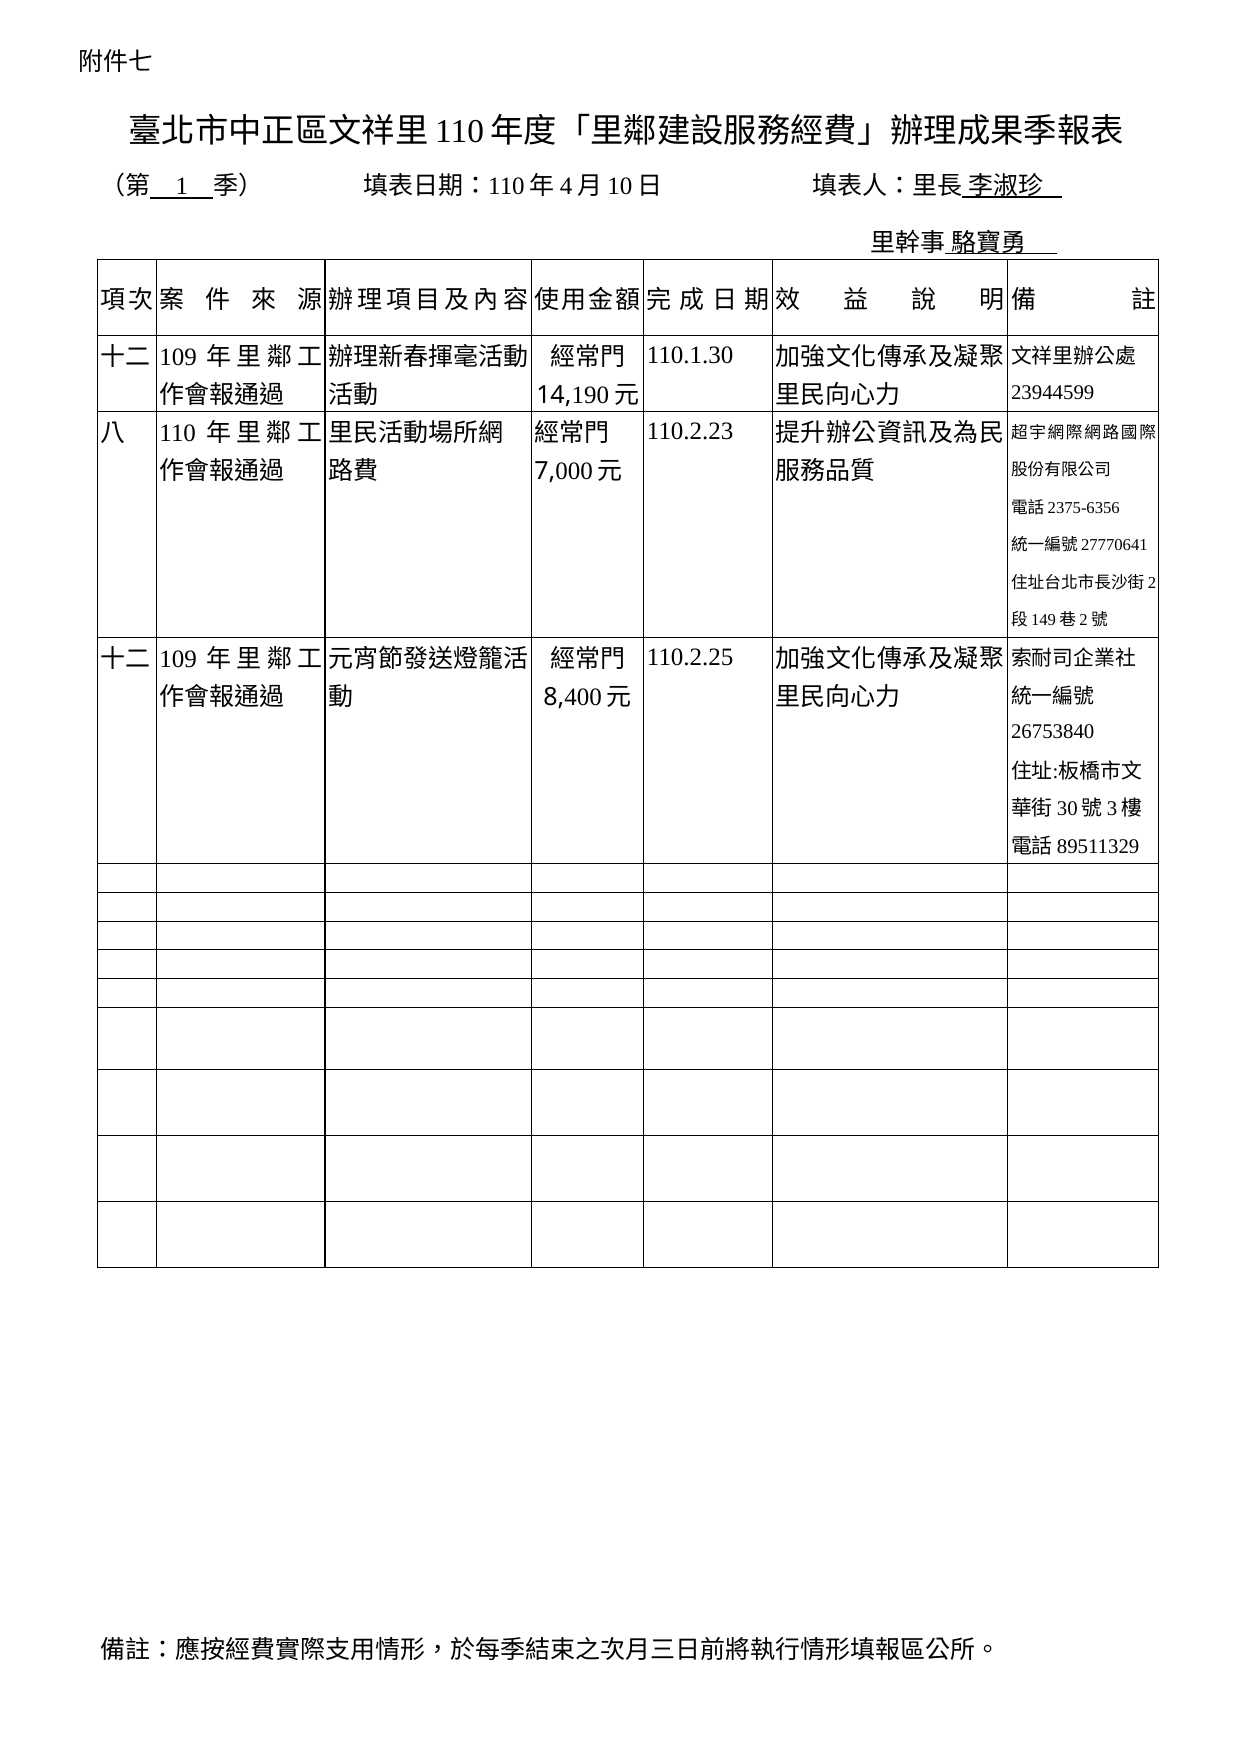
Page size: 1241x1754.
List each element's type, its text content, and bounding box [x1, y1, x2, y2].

table_cell 110年里鄰工作會報通過 [157, 412, 324, 637]
table_cell [532, 1136, 643, 1201]
table_cell 109年里鄰工作會報通過 [157, 336, 324, 411]
table_cell [98, 1008, 156, 1068]
table_cell [644, 864, 772, 892]
table_cell 辦理新春揮毫活動 活動 [326, 336, 531, 411]
table_cell [773, 1070, 1007, 1135]
text 里幹事 駱寶勇 [100, 221, 1152, 259]
table_cell [1008, 979, 1158, 1007]
text （第 1 季） 填表日期：110年4月10日 填表人：里長 李淑珍 [100, 165, 1152, 203]
table_cell [532, 979, 643, 1007]
table_cell [773, 1202, 1007, 1267]
table_cell [157, 950, 324, 978]
table_cell [157, 1202, 324, 1267]
table_cell [157, 1136, 324, 1201]
table_cell [98, 922, 156, 949]
table_cell [773, 1136, 1007, 1201]
table_cell [773, 893, 1007, 921]
table_cell 110.2.25 [644, 638, 772, 863]
table_header 使用金額 [532, 260, 643, 335]
table_cell [773, 1008, 1007, 1068]
table_cell [1008, 1008, 1158, 1068]
table_cell [157, 1008, 324, 1068]
table_cell [98, 979, 156, 1007]
table_cell [532, 1202, 643, 1267]
table_cell [98, 1136, 156, 1201]
table_cell [1008, 950, 1158, 978]
table_cell 文祥里辦公處 23944599 [1008, 336, 1158, 411]
text 臺北市中正區文祥里110年度「里鄰建設服務經費」辦理成果季報表 [63, 34, 1152, 165]
table_cell 加強文化傳承及凝聚里民向心力 [773, 336, 1007, 411]
table_cell [773, 979, 1007, 1007]
table_cell 提升辦公資訊及為民服務品質 [773, 412, 1007, 637]
table_cell [773, 950, 1007, 978]
table_cell [644, 1008, 772, 1068]
table_header 完成日期 [644, 260, 772, 335]
table_cell [326, 979, 531, 1007]
table_cell 109年里鄰工作會報通過 [157, 638, 324, 863]
table_cell [532, 950, 643, 978]
table_cell 八 [98, 412, 156, 637]
table_cell 110.1.30 [644, 336, 772, 411]
table_header 案件來源 [157, 260, 324, 335]
table_cell 元宵節發送燈籠活 動 [326, 638, 531, 863]
table_cell [532, 922, 643, 949]
table_cell [326, 864, 531, 892]
table_header 項次 [98, 260, 156, 335]
table_cell [326, 1136, 531, 1201]
table_cell 里民活動場所網 路費 [326, 412, 531, 637]
table_cell [157, 1070, 324, 1135]
table_cell [644, 979, 772, 1007]
table_cell [98, 1202, 156, 1267]
table_cell [326, 893, 531, 921]
table_cell [1008, 922, 1158, 949]
table_cell [98, 950, 156, 978]
table_cell [1008, 1136, 1158, 1201]
table_cell 十二 [98, 336, 156, 411]
table_cell [326, 1008, 531, 1068]
table_cell [532, 864, 643, 892]
table_cell 經常門 14,190元 [532, 336, 643, 411]
table_cell [532, 893, 643, 921]
table_cell [326, 1202, 531, 1267]
table_cell [326, 950, 531, 978]
table_cell [157, 922, 324, 949]
table_header 辦理項目及內容 [326, 260, 531, 335]
table_cell [157, 864, 324, 892]
table_cell [326, 922, 531, 949]
table_cell 超宇網際網路國際股份有限公司 電話2375-6356 統一編號27770641 住址台北市長沙街2段149巷2號 [1008, 412, 1158, 637]
table_cell [1008, 864, 1158, 892]
table_cell [1008, 1070, 1158, 1135]
table_header 備註 [1008, 260, 1158, 335]
table_cell [326, 1070, 531, 1135]
table_cell [644, 1136, 772, 1201]
table_cell [98, 1070, 156, 1135]
table_cell [532, 1070, 643, 1135]
table_cell [644, 950, 772, 978]
table_header 效益說明 [773, 260, 1007, 335]
table_cell 經常門 7,000元 [532, 412, 643, 637]
table_cell 110.2.23 [644, 412, 772, 637]
table_cell [644, 922, 772, 949]
table_cell 加強文化傳承及凝聚里民向心力 [773, 638, 1007, 863]
table_cell [773, 922, 1007, 949]
table_cell [1008, 1202, 1158, 1267]
table_cell [644, 1070, 772, 1135]
table_cell [644, 893, 772, 921]
table_cell [157, 979, 324, 1007]
table_cell [98, 893, 156, 921]
table_cell [157, 893, 324, 921]
table_cell 十二 [98, 638, 156, 863]
text 附件七 [78, 41, 179, 78]
table_cell 索耐司企業社 統一編號26753840 住址:板橋市文華街30號3樓 電話89511329 [1008, 638, 1158, 863]
table_cell [98, 864, 156, 892]
table_cell [644, 1202, 772, 1267]
table_cell [532, 1008, 643, 1068]
table_cell [773, 864, 1007, 892]
table_cell [1008, 893, 1158, 921]
table_cell 經常門 8,400元 [532, 638, 643, 863]
